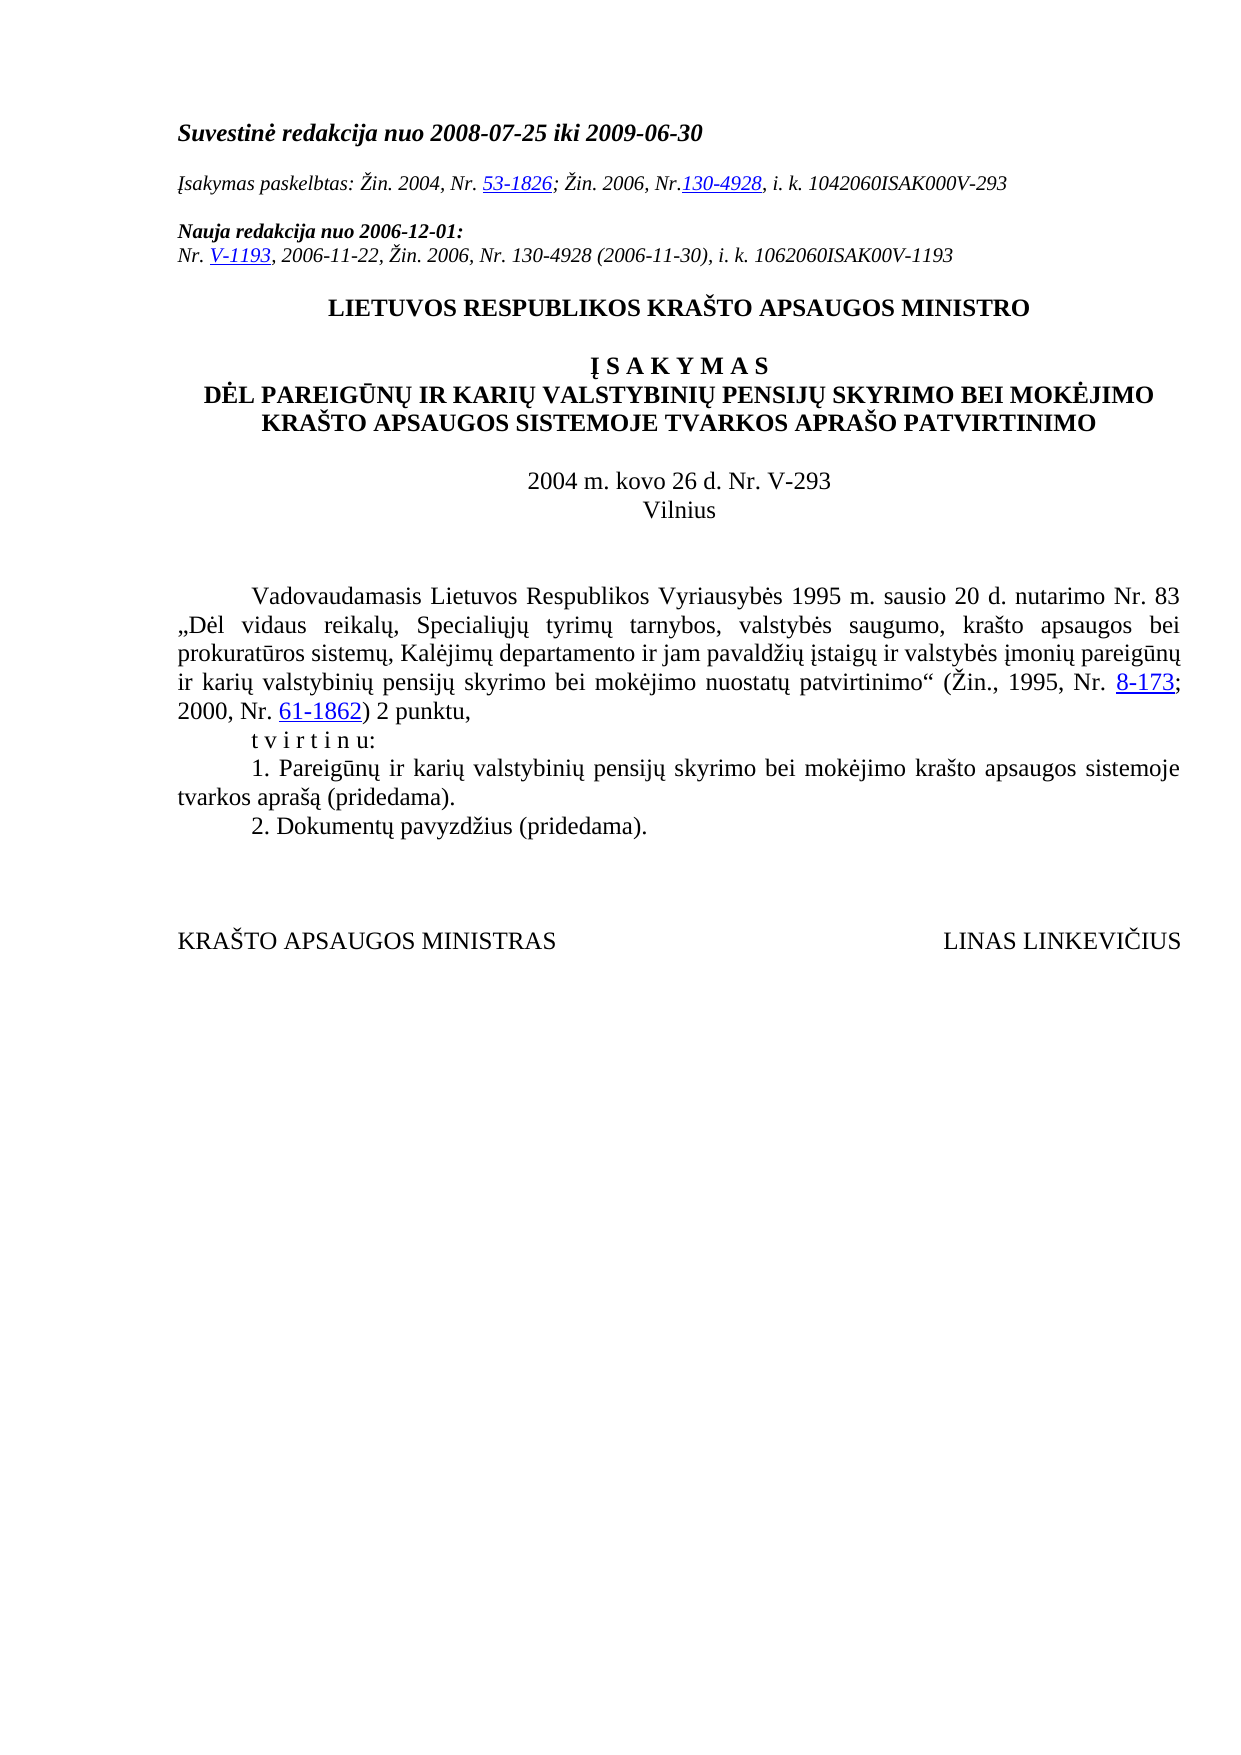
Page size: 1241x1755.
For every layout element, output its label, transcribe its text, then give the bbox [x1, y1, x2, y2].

text LIETUVOS RESPUBLIKOS KRAŠTO APSAUGOS MINISTRO [177, 293, 1181, 322]
text Įsakymas paskelbtas: Žin. 2004, Nr. 53-1826; Žin. 2006, Nr.130-4928, i. k. 1042060ISAK000V-293 [177, 171, 1181, 195]
text 2004 m. kovo 26 d. Nr. V-293 [177, 466, 1181, 495]
text Nr. V-1193, 2006-11-22, Žin. 2006, Nr. 130-4928 (2006-11-30), i. k. 1062060ISAK00V-1193 [177, 243, 1181, 267]
text 1. Pareigūnų ir karių valstybinių pensijų skyrimo bei mokėjimo krašto apsaugos sistemoje tvarkos aprašą (pridedama). [177, 753, 1181, 811]
text KRAŠTO APSAUGOS MINISTRAS LINAS LINKEVIČIUS [177, 926, 1181, 955]
text Vilnius [177, 495, 1181, 523]
text ĮSAKYMAS [177, 351, 1181, 380]
text Vadovaudamasis Lietuvos Respublikos Vyriausybės 1995 m. sausio 20 d. nutarimo Nr. 83 „Dėl vidaus reikalų, Specialiųjų tyrimų tarnybos, valstybės saugumo, krašto apsaugos bei prokuratūros sistemų, Kalėjimų departamento ir jam pavaldžių įstaigų ir valstybės įmonių pareigūnų ir karių valstybinių pensijų skyrimo bei mokėjimo nuostatų patvirtinimo“ (Žin., 1995, Nr. 8-173; 2000, Nr. 61-1862) 2 punktu, [177, 581, 1181, 725]
text Suvestinė redakcija nuo 2008-07-25 iki 2009-06-30 [177, 118, 1181, 147]
text Nauja redakcija nuo 2006-12-01: [177, 219, 1181, 243]
text DĖL PAREIGŪNŲ IR KARIŲ VALSTYBINIŲ PENSIJŲ SKYRIMO BEI MOKĖJIMO KRAŠTO APSAUGOS SISTEMOJE TVARKOS APRAŠO PATVIRTINIMO [177, 380, 1181, 437]
text 2. Dokumentų pavyzdžius (pridedama). [177, 811, 1181, 840]
text tvirtinu: [177, 725, 1181, 753]
